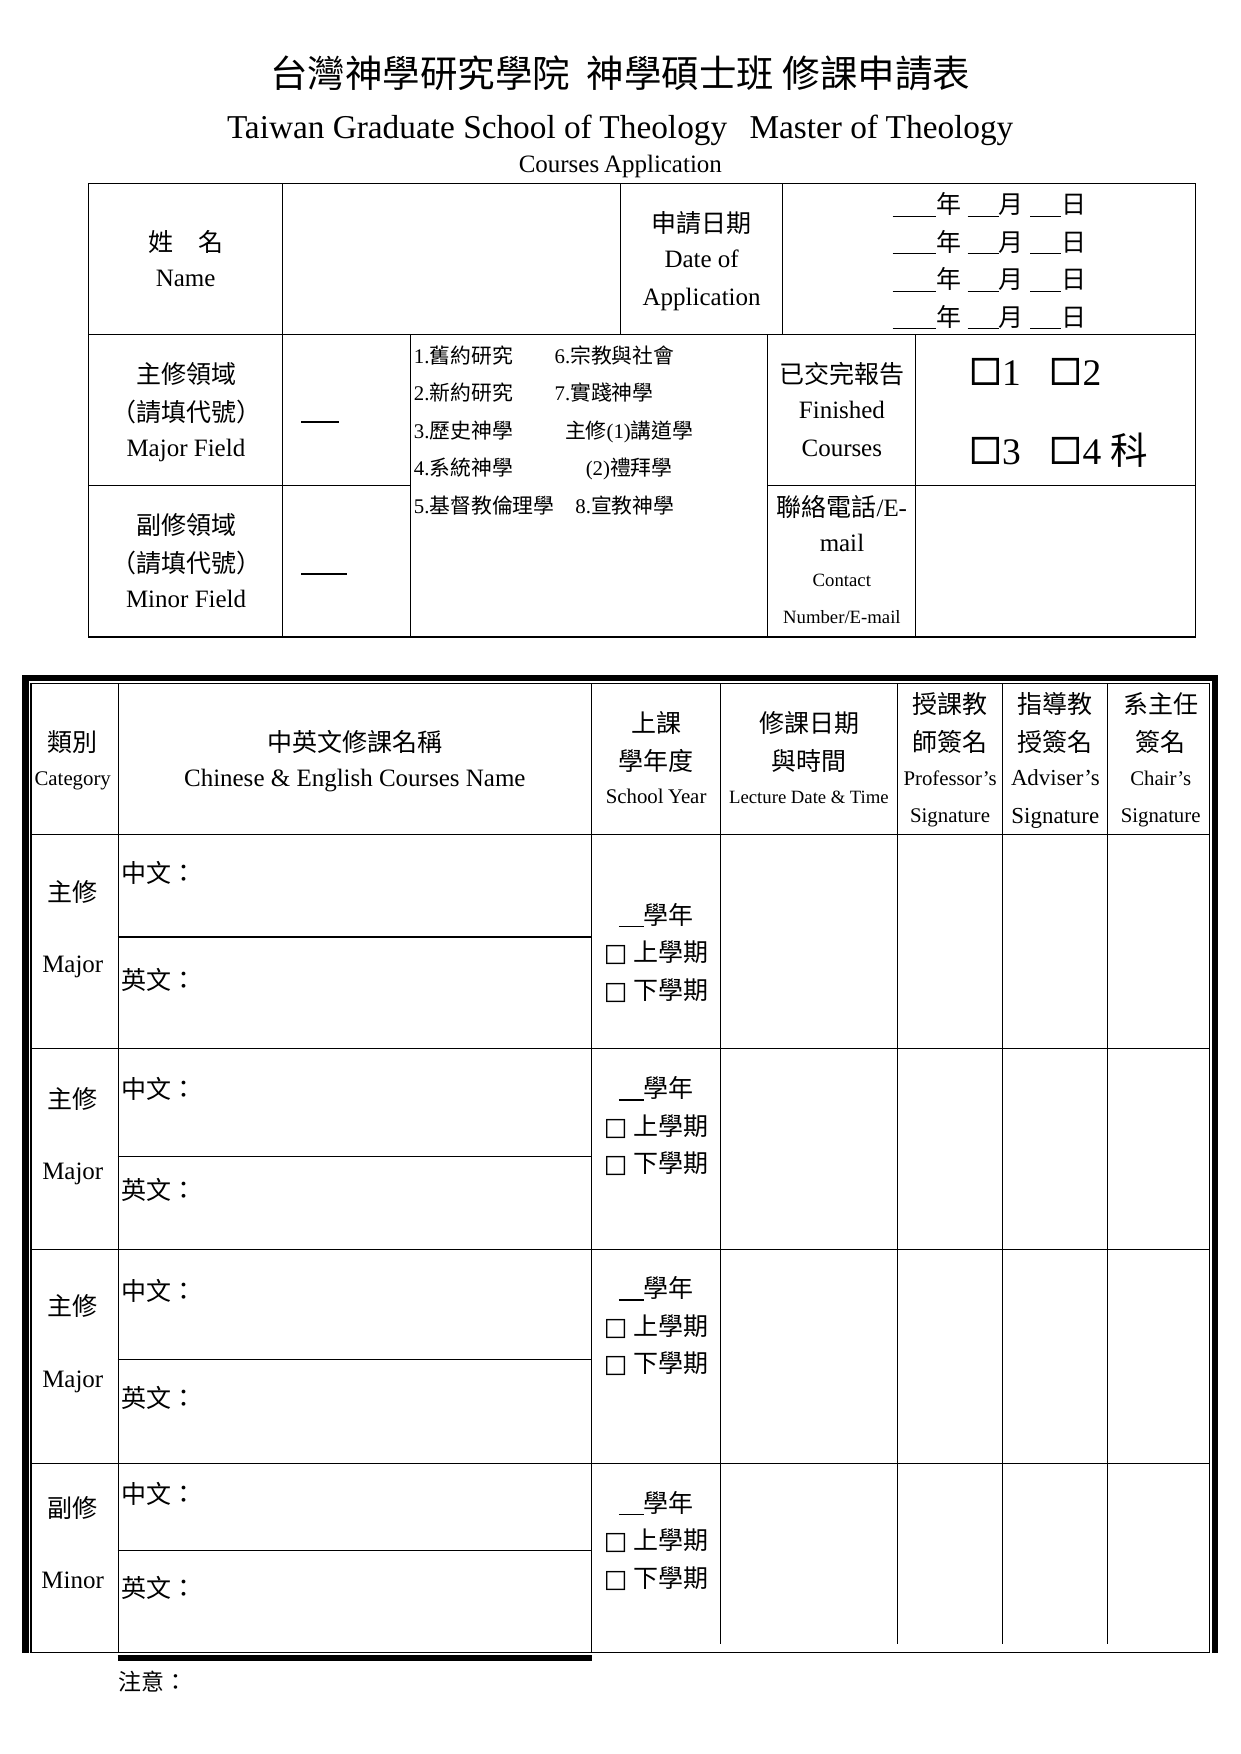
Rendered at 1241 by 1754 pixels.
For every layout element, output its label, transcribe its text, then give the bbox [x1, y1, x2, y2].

table_header 類別 Category [32, 684, 118, 834]
table_cell 聯絡電話/E-mail Contact Number/E-mail [768, 486, 915, 636]
table_header 授課教師簽名 Professor’s Signature [898, 684, 1002, 834]
table_cell 已交完報告 Finished Courses [768, 335, 915, 485]
table_header 年 月 日 年 月 日 年 月 日 年 月 日 [783, 184, 1195, 334]
table_header [283, 184, 620, 334]
table_header 姓 名 Name [89, 184, 282, 334]
table_cell [1003, 1049, 1107, 1248]
table_cell 英文： [119, 1360, 591, 1463]
table_cell [283, 335, 410, 485]
table_header 指導教授簽名 Adviser’s Signature [1003, 684, 1107, 834]
table_cell [1108, 835, 1209, 1048]
table_cell 主修 Major [32, 1049, 118, 1248]
table_cell [721, 1049, 897, 1248]
table_cell 中文： [119, 835, 591, 936]
table_cell [898, 835, 1002, 1048]
table_cell [1003, 1250, 1107, 1463]
text 注意： [118, 1661, 1122, 1699]
table_cell [1003, 1464, 1108, 1652]
table_cell 1.舊約研究 6.宗教與社會 2.新約研究 7.實踐神學 3.歷史神學 主修(1)講道學 4.系統神學 (2)禮拜學 5.基督教倫理學 8.宣教神學 [411, 335, 767, 636]
table_cell [897, 1464, 1002, 1652]
table_cell 學年 □ 上學期 □ 下學期 [592, 1464, 720, 1652]
text Courses Application [118, 146, 1122, 183]
table_cell 中文： [119, 1049, 591, 1156]
table_header 系主任 簽名 Chair’s Signature [1108, 684, 1209, 834]
table_cell [283, 486, 410, 636]
text Taiwan Graduate School of Theology Master of Theology [118, 108, 1122, 146]
table_cell 學年 □ 上學期 □ 下學期 [592, 835, 720, 1048]
table_cell [898, 1250, 1002, 1463]
table_cell 主修領域 （請填代號） Major Field [89, 335, 282, 485]
table_cell [1108, 1464, 1209, 1652]
table_cell [721, 835, 897, 1048]
table_cell 英文： [119, 1157, 591, 1248]
table_cell 英文： [119, 938, 591, 1048]
table_header 上課 學年度 School Year [592, 684, 720, 834]
table_header 申請日期 Date of Application [621, 184, 782, 334]
text 台灣神學研究學院 神學碩士班 修課申請表 [118, 33, 1122, 108]
table_cell [898, 1049, 1002, 1248]
table_header 修課日期 與時間 Lecture Date & Time [721, 684, 897, 834]
table_cell 主修 Major [32, 1250, 118, 1463]
table_cell 副修領域 （請填代號） Minor Field [89, 486, 282, 636]
table_cell [1108, 1250, 1209, 1463]
table_cell [721, 1250, 897, 1463]
table_cell 主修 Major [32, 835, 118, 1048]
table_cell 學年 □ 上學期 □ 下學期 [592, 1049, 720, 1248]
table_cell 1 2 3 4 科 [916, 335, 1195, 485]
table_header 中英文修課名稱 Chinese & English Courses Name [119, 684, 591, 834]
table_cell [720, 1464, 897, 1652]
table_cell [1003, 835, 1107, 1048]
table_cell [1108, 1049, 1209, 1248]
table_cell 英文： [119, 1551, 591, 1652]
table_cell 中文： [119, 1464, 591, 1550]
table_cell 中文： [119, 1250, 591, 1359]
table_cell 副修 Minor [32, 1464, 118, 1652]
table_cell 學年 □ 上學期 □ 下學期 [592, 1250, 720, 1463]
table_cell [916, 486, 1195, 636]
